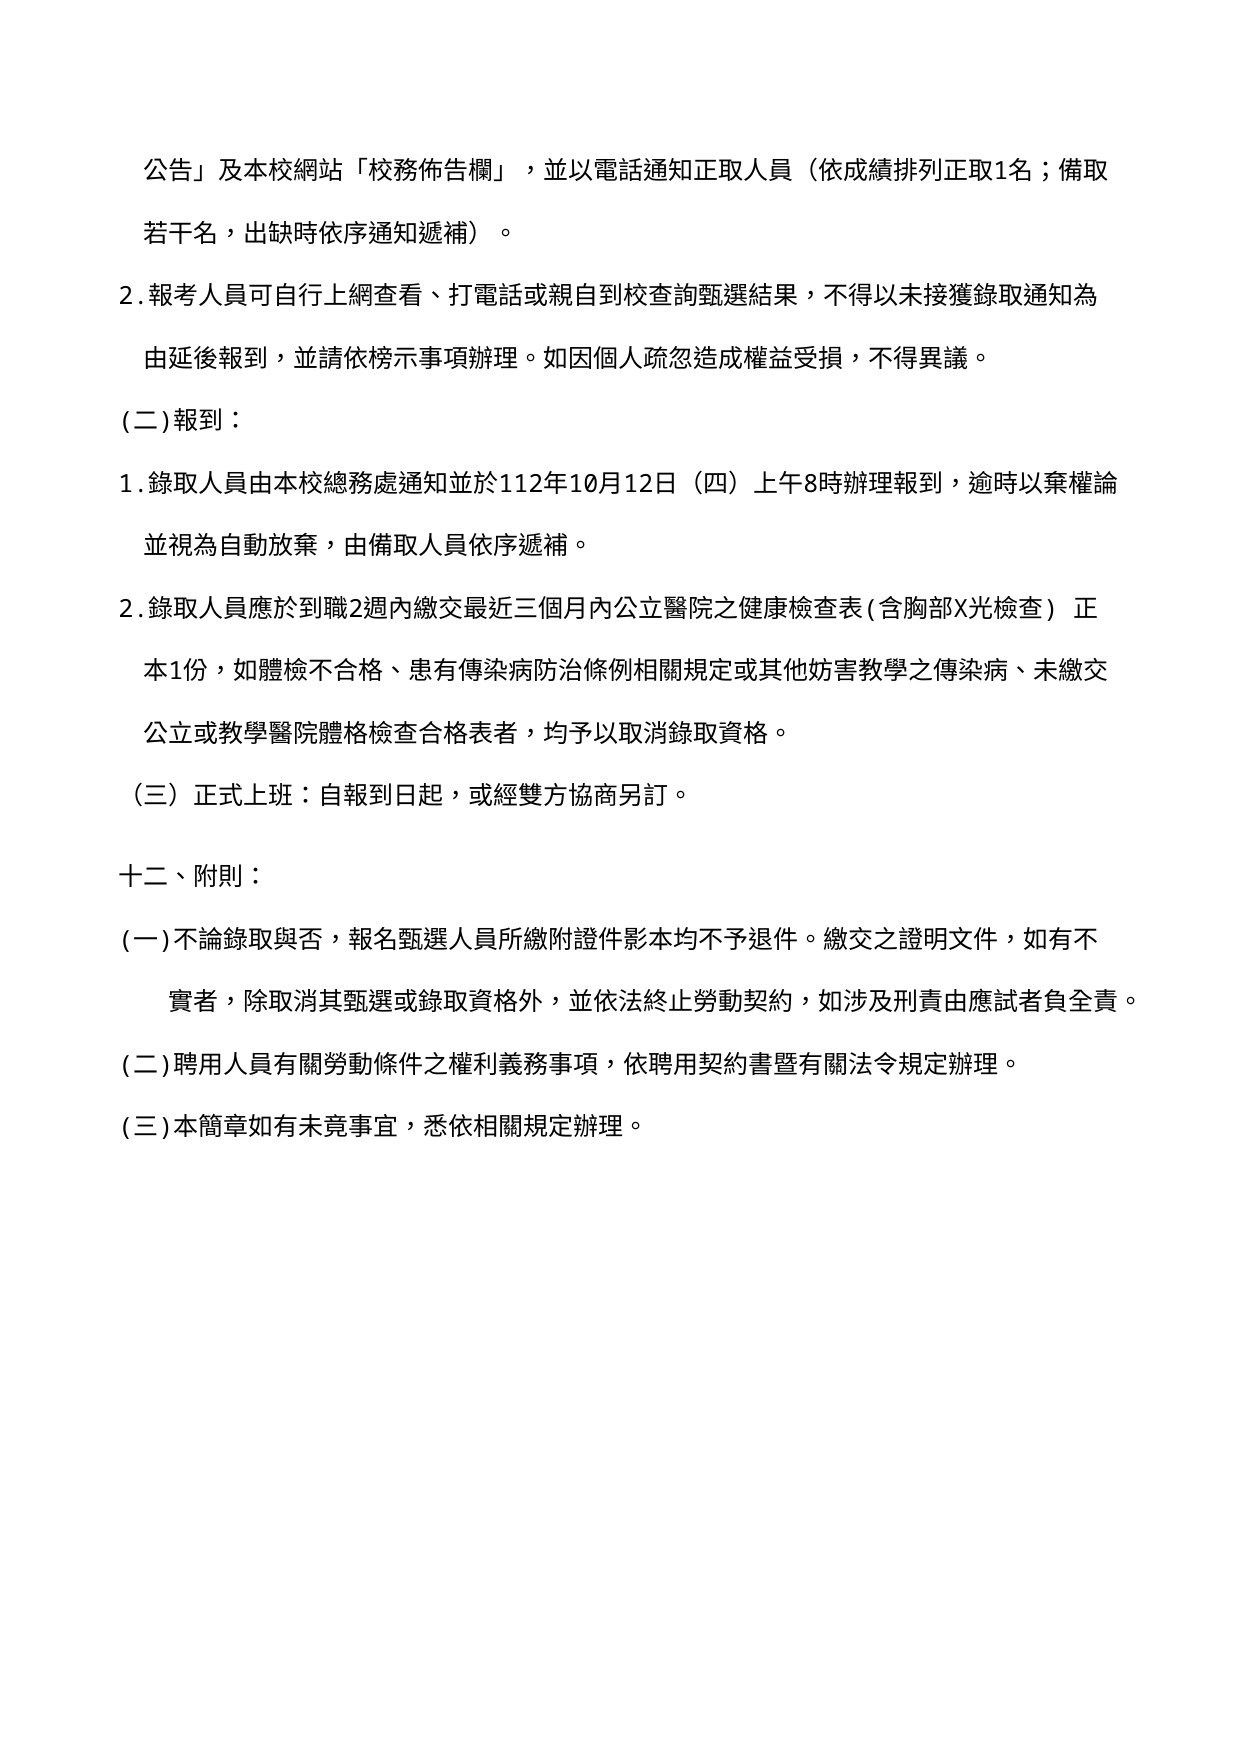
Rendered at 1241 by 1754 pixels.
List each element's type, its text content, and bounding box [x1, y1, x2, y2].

text （三）正式上班：自報到日起，或經雙方協商另訂。 [118, 752, 1122, 814]
text (二)報到： [118, 377, 1122, 439]
text 十二、附則： [118, 833, 1122, 896]
text 公告」及本校網站「校務佈告欄」，並以電話通知正取人員（依成績排列正取1名；備取若干名，出缺時依序通知遞補）。 [118, 127, 1122, 252]
text 2.錄取人員應於到職2週內繳交最近三個月內公立醫院之健康檢查表(含胸部X光檢查) 正本1份，如體檢不合格、患有傳染病防治條例相關規定或其他妨害教學之傳染病、未繳交公立或教學醫院體格檢查合格表者，均予以取消錄取資格。 [118, 564, 1122, 752]
text 2.報考人員可自行上網查看、打電話或親自到校查詢甄選結果，不得以未接獲錄取通知為由延後報到，並請依榜示事項辦理。如因個人疏忽造成權益受損，不得異議。 [118, 252, 1122, 377]
text (一)不論錄取與否，報名甄選人員所繳附證件影本均不予退件。繳交之證明文件，如有不實者，除取消其甄選或錄取資格外，並依法終止勞動契約，如涉及刑責由應試者負全責。 [118, 896, 1122, 1021]
text 1.錄取人員由本校總務處通知並於112年10月12日（四）上午8時辦理報到，逾時以棄權論並視為自動放棄，由備取人員依序遞補。 [118, 439, 1122, 564]
text (二)聘用人員有關勞動條件之權利義務事項，依聘用契約書暨有關法令規定辦理。 [118, 1021, 1122, 1083]
text (三)本簡章如有未竟事宜，悉依相關規定辦理。 [118, 1083, 1122, 1146]
